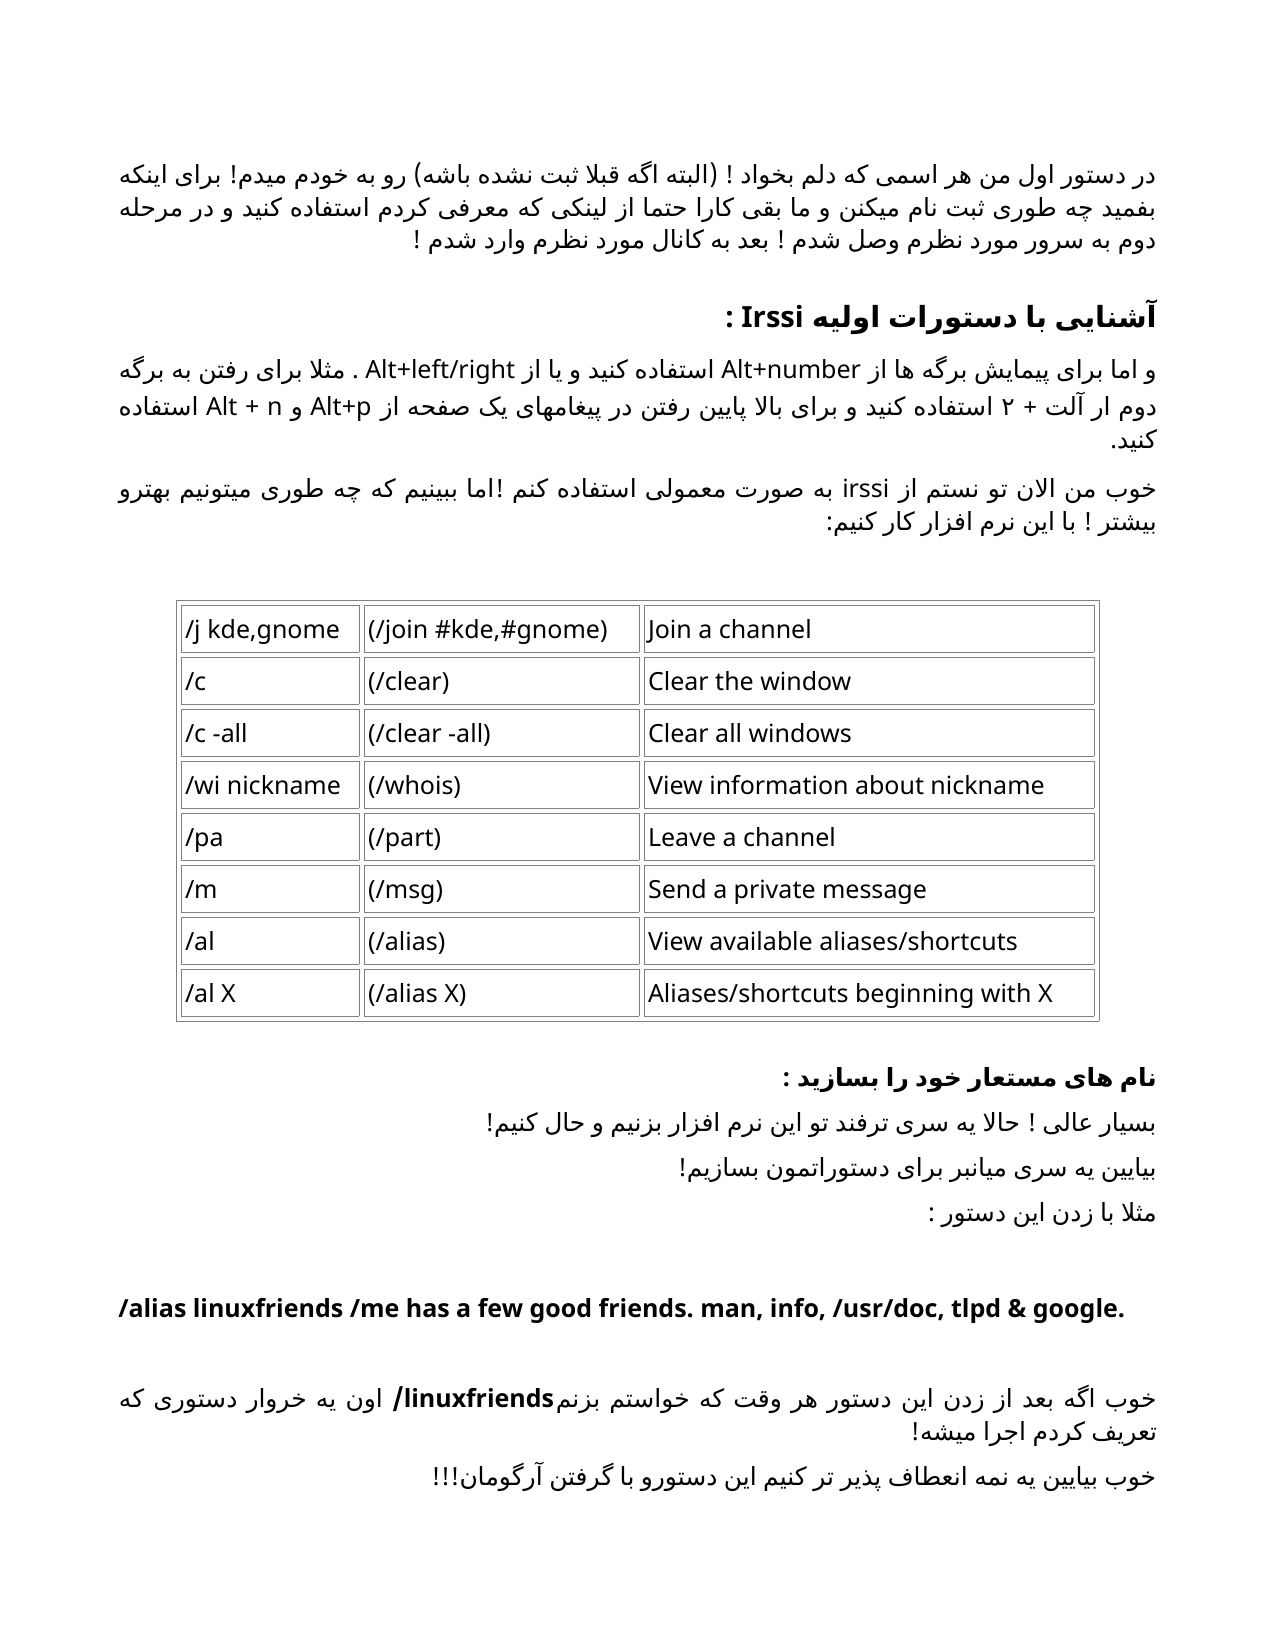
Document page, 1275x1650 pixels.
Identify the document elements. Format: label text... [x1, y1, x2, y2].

text خوب بیایین یه نمه انعطاف پذیر تر کنیم این دستورو با گرفتن آرگومان!!! [118, 1463, 1157, 1495]
text نام های مستعار خود را بسازید : [118, 1064, 1157, 1097]
table_cell View available aliases/shortcuts [642, 912, 1097, 963]
text /alias linuxfriends /me has a few good friends. man, info, /usr/doc, tlpd & google. [118, 1291, 1157, 1325]
text بسیار عالی ! حالا یه سری ترفند تو این نرم افزار بزنیم و حال کنیم! [118, 1109, 1157, 1142]
table_cell /m [179, 860, 362, 912]
table_cell /c -all [179, 704, 362, 756]
table_cell (/alias X) [362, 964, 642, 1016]
table_cell /c [179, 652, 362, 704]
table_cell (/part) [362, 808, 642, 859]
table_cell (/clear) [362, 652, 642, 704]
table_cell (/clear -all) [362, 704, 642, 756]
table_cell /wi nickname [179, 756, 362, 808]
subtitle آشنایی با دستورات اولیه Irssi : [118, 296, 1157, 339]
text مثلا با زدن این دستور : [118, 1199, 1157, 1232]
table_cell (/whois) [362, 756, 642, 808]
table_cell Clear the window [642, 652, 1097, 704]
table_cell Leave a channel [642, 808, 1097, 859]
table_cell (/alias) [362, 912, 642, 963]
table_cell View information about nickname [642, 756, 1097, 808]
table_cell Send a private message [642, 860, 1097, 912]
text و اما برای پیمایش برگه ها از Alt+number استفاده کنید و یا از Alt+left/right . مثلا برای رفتن به برگه دوم ار آلت + ۲ استفاده کنید و برای بالا پایین رفتن در پیغامهای یک صفحه از Alt+p و Alt + n استفاده کنید. [118, 352, 1157, 458]
text بیایین یه سری میانبر برای دستوراتمون بسازیم! [118, 1154, 1157, 1187]
table_cell /al X [179, 964, 362, 1016]
table_cell (/msg) [362, 860, 642, 912]
text خوب من الان تو نستم از irssi به صورت معمولی استفاده کنم !اما ببینیم که چه طوری میتونیم بهترو بیشتر ! با این نرم افزار کار کنیم: [118, 471, 1157, 541]
text در دستور اول من هر اسمی که دلم بخواد ! (البته اگه قبلا ثبت نشده باشه) رو به خودم میدم! برای اینکه بفمید چه طوری ثبت نام میکنن و ما بقی کارا حتما از لینکی که معرفی کردم استفاده کنید و در مرحله دوم به سرور مورد نظرم وصل شدم ! بعد به کانال مورد نظرم وارد شدم ! [118, 161, 1157, 259]
table_cell /pa [179, 808, 362, 859]
table_header /j kde,gnome [179, 601, 362, 652]
table_cell Aliases/shortcuts beginning with X [642, 964, 1097, 1016]
table_cell /al [179, 912, 362, 963]
table_cell Clear all windows [642, 704, 1097, 756]
table_header Join a channel [642, 601, 1097, 652]
table_header (/join #kde,#gnome) [362, 601, 642, 652]
text خوب اگه بعد از زدن این دستور هر وقت که خواستم بزنمlinuxfriends/ اون یه خروار دستوری که تعریف کردم اجرا میشه! [118, 1381, 1157, 1450]
